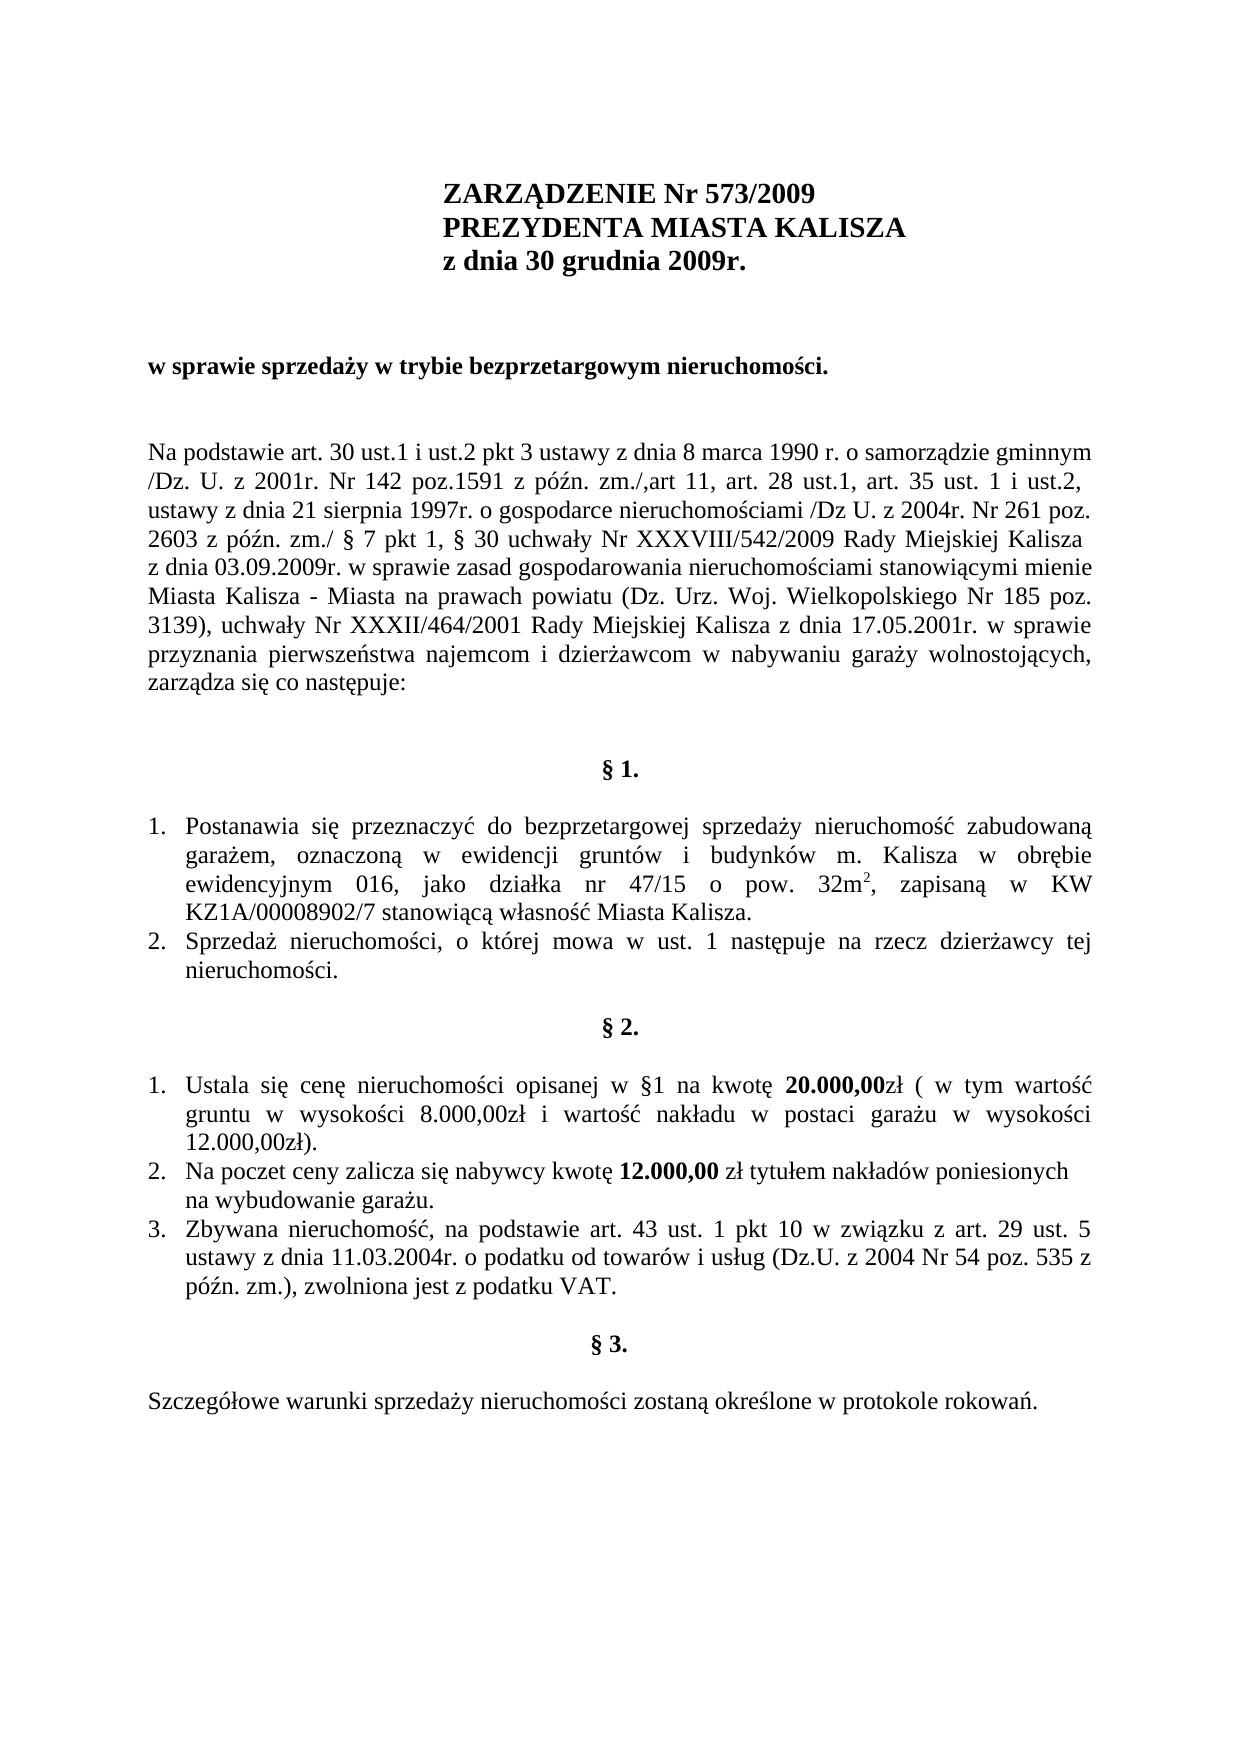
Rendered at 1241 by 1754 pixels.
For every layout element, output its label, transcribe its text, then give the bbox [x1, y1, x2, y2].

text z dnia 30 grudnia 2009r. [148, 243, 1093, 277]
text w sprawie sprzedaży w trybie bezprzetargowym nieruchomości. [148, 351, 1093, 380]
text § 1. [148, 754, 1093, 782]
list Postanawia się przeznaczyć do bezprzetargowej sprzedaży nieruchomość zabudowaną garażem, oznaczoną w ewidencji gruntów i budynków m. Kalisza w obrębie ewidencyjnym 016, jako działka nr 47/15 o pow. 32m2, zapisaną w KW KZ1A/00008902/7 stanowiącą własność Miasta Kalisza. [148, 811, 1093, 926]
list Ustala się cenę nieruchomości opisanej w §1 na kwotę 20.000,00zł ( w tym wartość gruntu w wysokości 8.000,00zł i wartość nakładu w postaci garażu w wysokości 12.000,00zł). [148, 1070, 1093, 1156]
text ZARZĄDZENIE Nr 573/2009 [148, 176, 1093, 210]
text Na podstawie art. 30 ust.1 i ust.2 pkt 3 ustawy z dnia 8 marca 1990 r. o samorządzie gminnym /Dz. U. z 2001r. Nr 142 poz.1591 z późn. zm./,art 11, art. 28 ust.1, art. 35 ust. 1 i ust.2, ustawy z dnia 21 sierpnia 1997r. o gospodarce nieruchomościami /Dz U. z 2004r. Nr 261 poz. 2603 z późn. zm./ § 7 pkt 1, § 30 uchwały Nr XXXVIII/542/2009 Rady Miejskiej Kalisza z dnia 03.09.2009r. w sprawie zasad gospodarowania nieruchomościami stanowiącymi mienie Miasta Kalisza - Miasta na prawach powiatu (Dz. Urz. Woj. Wielkopolskiego Nr 185 poz. 3139), uchwały Nr XXXII/464/2001 Rady Miejskiej Kalisza z dnia 17.05.2001r. w sprawie przyznania pierwszeństwa najemcom i dzierżawcom w nabywaniu garaży wolnostojących, zarządza się co następuje: [148, 437, 1093, 696]
list Zbywana nieruchomość, na podstawie art. 43 ust. 1 pkt 10 w związku z art. 29 ust. 5 ustawy z dnia 11.03.2004r. o podatku od towarów i usług (Dz.U. z 2004 Nr 54 poz. 535 z późn. zm.), zwolniona jest z podatku VAT. [148, 1214, 1093, 1300]
text § 2. [148, 1012, 1093, 1041]
text Szczegółowe warunki sprzedaży nieruchomości zostaną określone w protokole rokowań. [148, 1386, 1093, 1415]
text PREZYDENTA MIASTA KALISZA [148, 210, 1093, 243]
text § 3. [148, 1329, 1093, 1357]
list Na poczet ceny zalicza się nabywcy kwotę 12.000,00 zł tytułem nakładów poniesionych na wybudowanie garażu. [148, 1156, 1093, 1214]
list Sprzedaż nieruchomości, o której mowa w ust. 1 następuje na rzecz dzierżawcy tej nieruchomości. [148, 926, 1093, 984]
